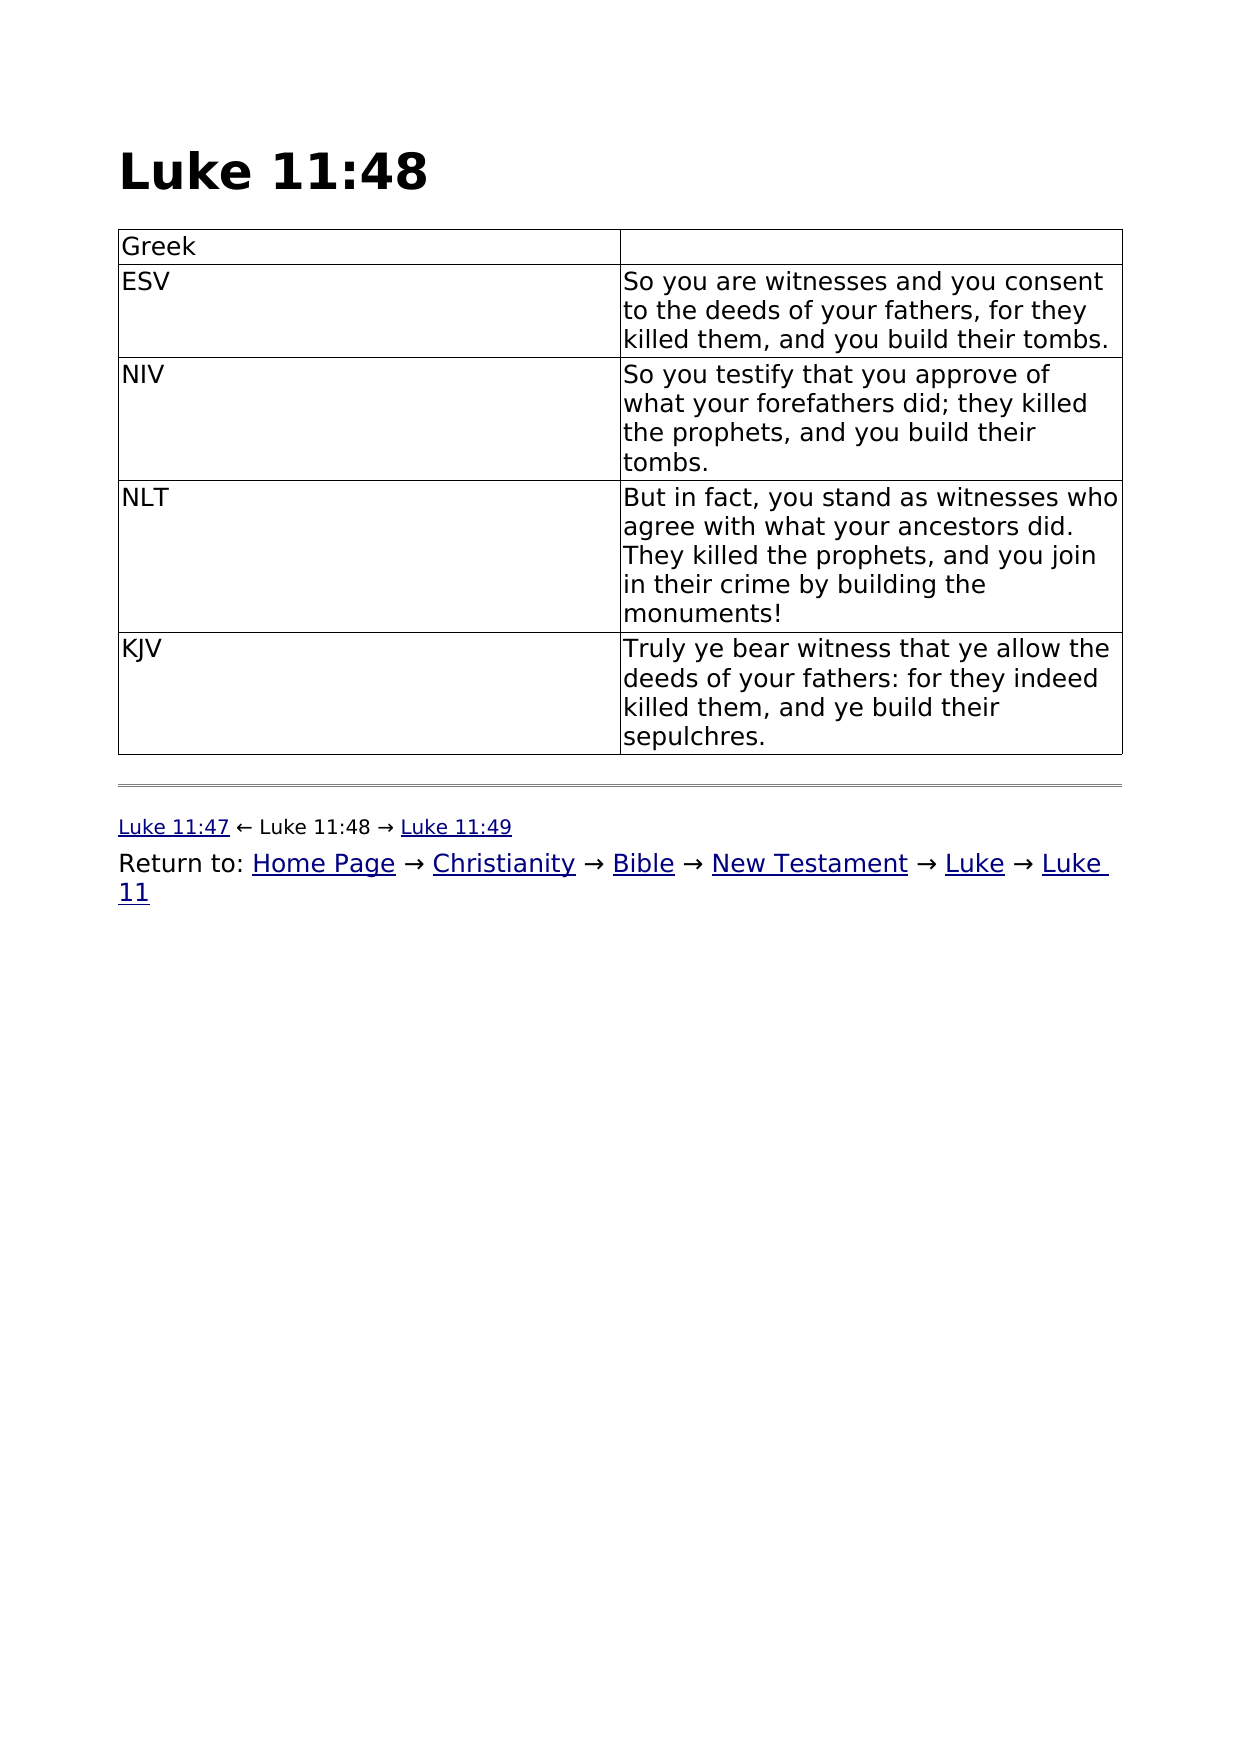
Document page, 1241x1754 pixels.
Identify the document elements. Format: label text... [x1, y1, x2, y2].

table_cell So you are witnesses and you consent to the deeds of your fathers, for they killed them, and you build their tombs. [621, 265, 1122, 357]
table_cell KJV [119, 633, 620, 754]
table_cell But in fact, you stand as witnesses who agree with what your ancestors did. They killed the prophets, and you join in their crime by building the monuments! [621, 481, 1122, 632]
subtitle Luke 11:48 [118, 143, 1122, 201]
text Luke 11:47 ← Luke 11:48 → Luke 11:49 [118, 815, 1122, 849]
table_cell ESV [119, 265, 620, 357]
table_cell So you testify that you approve of what your forefathers did; they killed the prophets, and you build their tombs. [621, 358, 1122, 480]
table_header [621, 230, 1122, 264]
text Return to: Home Page → Christianity → Bible → New Testament → Luke → Luke 11 [118, 849, 1122, 908]
table_cell Truly ye bear witness that ye allow the deeds of your fathers: for they indeed killed them, and ye build their sepulchres. [621, 633, 1122, 754]
table_cell NIV [119, 358, 620, 480]
table_header Greek [119, 230, 620, 264]
table_cell NLT [119, 481, 620, 632]
